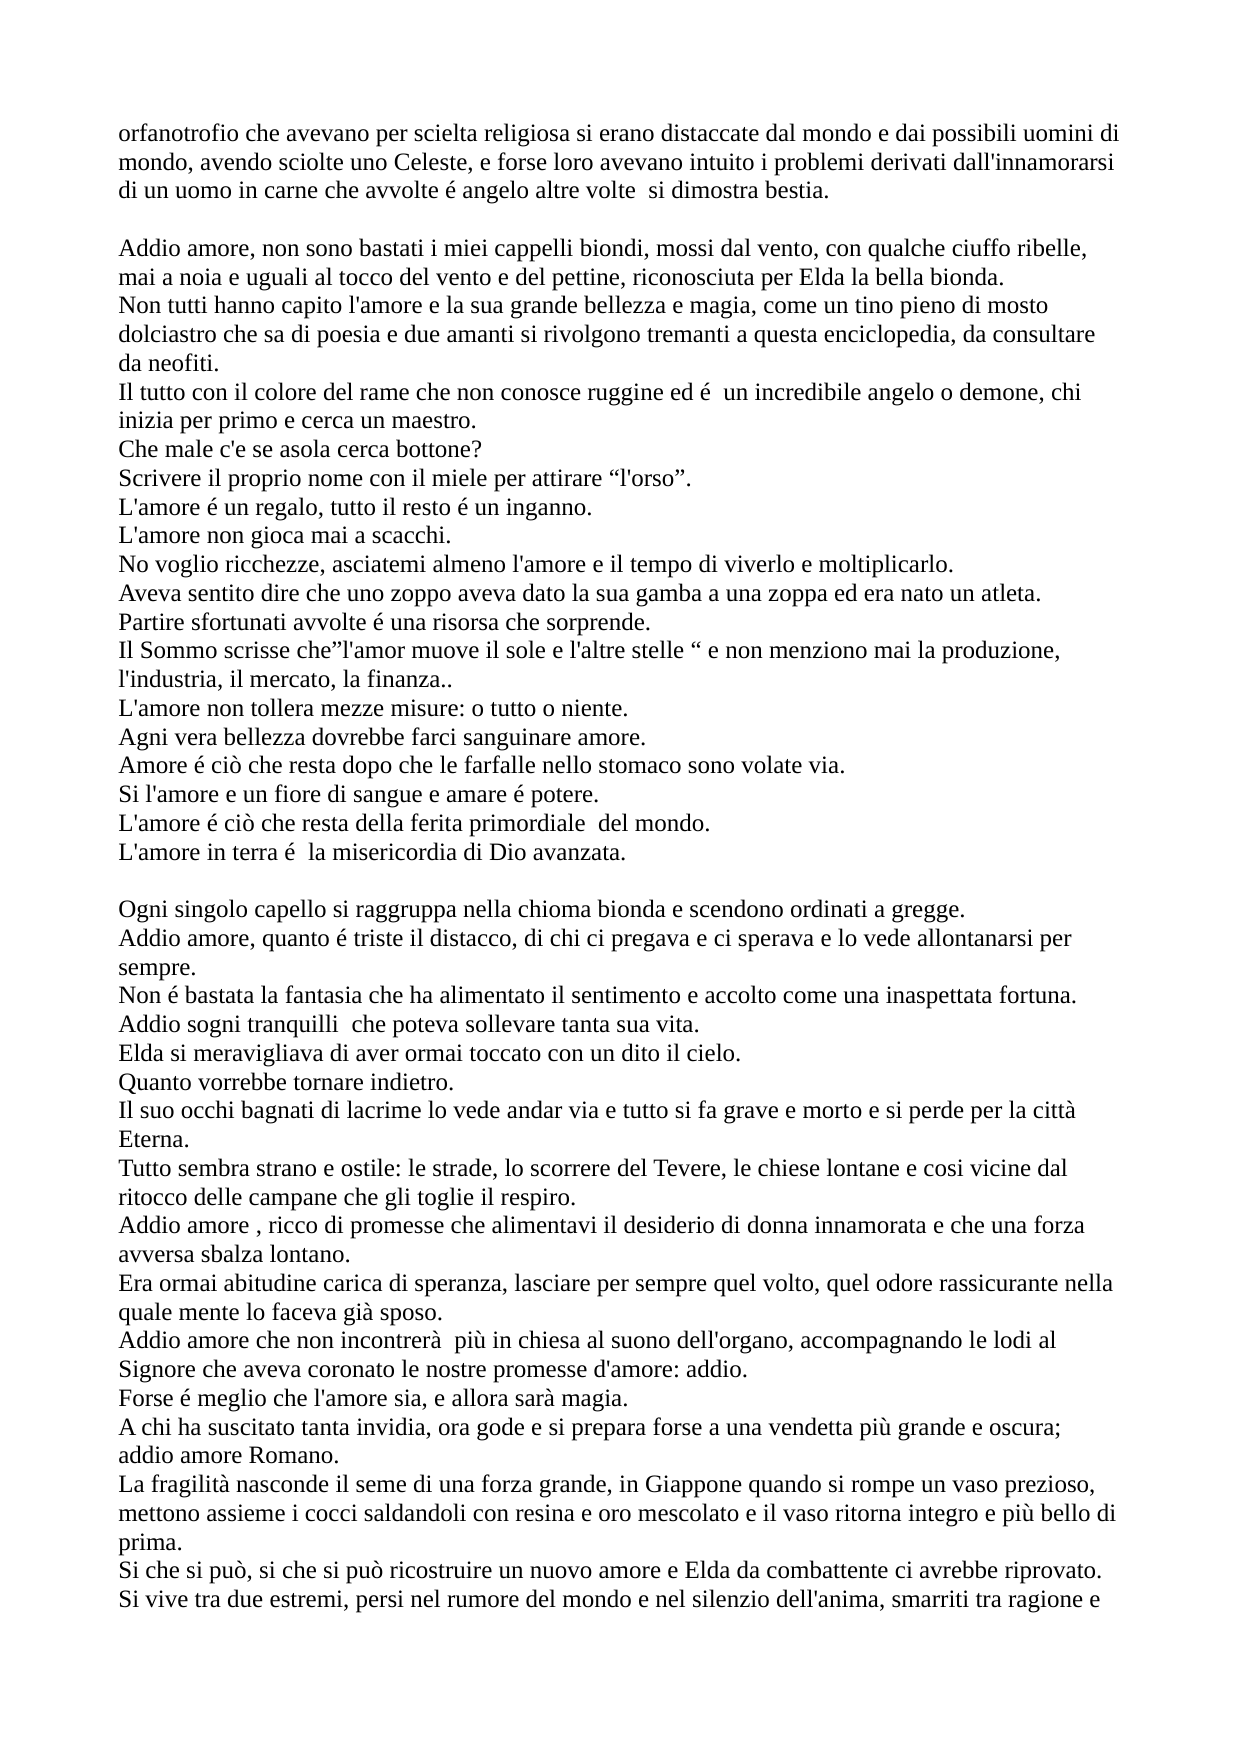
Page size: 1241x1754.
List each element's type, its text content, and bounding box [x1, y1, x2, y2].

text L'amore é un regalo, tutto il resto é un inganno. [118, 492, 1122, 521]
text Addio amore, non sono bastati i miei cappelli biondi, mossi dal vento, con qualche ciuffo ribelle, mai a noia e uguali al tocco del vento e del pettine, riconosciuta per Elda la bella bionda. [118, 233, 1122, 291]
text L'amore non gioca mai a scacchi. [118, 521, 1122, 549]
text No voglio ricchezze, asciatemi almeno l'amore e il tempo di viverlo e moltiplicarlo. [118, 549, 1122, 578]
text orfanotrofio che avevano per scielta religiosa si erano distaccate dal mondo e dai possibili uomini di mondo, avendo sciolte uno Celeste, e forse loro avevano intuito i problemi derivati dall'innamorarsi di un uomo in carne che avvolte é angelo altre volte si dimostra bestia. [118, 118, 1122, 204]
text Tutto sembra strano e ostile: le strade, lo scorrere del Tevere, le chiese lontane e cosi vicine dal ritocco delle campane che gli toglie il respiro. [118, 1153, 1122, 1211]
text Si vive tra due estremi, persi nel rumore del mondo e nel silenzio dell'anima, smarriti tra ragione e [118, 1584, 1122, 1613]
text Si l'amore e un fiore di sangue e amare é potere. [118, 779, 1122, 808]
text Non tutti hanno capito l'amore e la sua grande bellezza e magia, come un tino pieno di mosto dolciastro che sa di poesia e due amanti si rivolgono tremanti a questa enciclopedia, da consultare da neofiti. [118, 291, 1122, 377]
text Addio sogni tranquilli che poteva sollevare tanta sua vita. [118, 1009, 1122, 1038]
text A chi ha suscitato tanta invidia, ora gode e si prepara forse a una vendetta più grande e oscura; addio amore Romano. [118, 1412, 1122, 1469]
text Il Sommo scrisse che”l'amor muove il sole e l'altre stelle “ e non menziono mai la produzione, l'industria, il mercato, la finanza.. [118, 636, 1122, 693]
text Agni vera bellezza dovrebbe farci sanguinare amore. [118, 722, 1122, 751]
text Elda si meravigliava di aver ormai toccato con un dito il cielo. [118, 1038, 1122, 1067]
text Si che si può, si che si può ricostruire un nuovo amore e Elda da combattente ci avrebbe riprovato. [118, 1556, 1122, 1584]
text Scrivere il proprio nome con il miele per attirare “l'orso”. [118, 463, 1122, 492]
text Partire sfortunati avvolte é una risorsa che sorprende. [118, 607, 1122, 636]
text Ogni singolo capello si raggruppa nella chioma bionda e scendono ordinati a gregge. [118, 894, 1122, 923]
text L'amore in terra é la misericordia di Dio avanzata. [118, 837, 1122, 866]
text Che male c'e se asola cerca bottone? [118, 434, 1122, 463]
text L'amore é ciò che resta della ferita primordiale del mondo. [118, 808, 1122, 837]
text Addio amore, quanto é triste il distacco, di chi ci pregava e ci sperava e lo vede allontanarsi per sempre. [118, 923, 1122, 981]
text Quanto vorrebbe tornare indietro. [118, 1067, 1122, 1096]
text La fragilità nasconde il seme di una forza grande, in Giappone quando si rompe un vaso prezioso, mettono assieme i cocci saldandoli con resina e oro mescolato e il vaso ritorna integro e più bello di prima. [118, 1469, 1122, 1556]
text L'amore non tollera mezze misure: o tutto o niente. [118, 693, 1122, 722]
text Addio amore , ricco di promesse che alimentavi il desiderio di donna innamorata e che una forza avversa sbalza lontano. [118, 1211, 1122, 1268]
text Aveva sentito dire che uno zoppo aveva dato la sua gamba a una zoppa ed era nato un atleta. [118, 578, 1122, 607]
text Addio amore che non incontrerà più in chiesa al suono dell'organo, accompagnando le lodi al Signore che aveva coronato le nostre promesse d'amore: addio. [118, 1326, 1122, 1383]
text Era ormai abitudine carica di speranza, lasciare per sempre quel volto, quel odore rassicurante nella quale mente lo faceva già sposo. [118, 1268, 1122, 1326]
text Il suo occhi bagnati di lacrime lo vede andar via e tutto si fa grave e morto e si perde per la città Eterna. [118, 1096, 1122, 1153]
text Forse é meglio che l'amore sia, e allora sarà magia. [118, 1383, 1122, 1412]
text Il tutto con il colore del rame che non conosce ruggine ed é un incredibile angelo o demone, chi inizia per primo e cerca un maestro. [118, 377, 1122, 434]
text Non é bastata la fantasia che ha alimentato il sentimento e accolto come una inaspettata fortuna. [118, 981, 1122, 1009]
text Amore é ciò che resta dopo che le farfalle nello stomaco sono volate via. [118, 751, 1122, 779]
